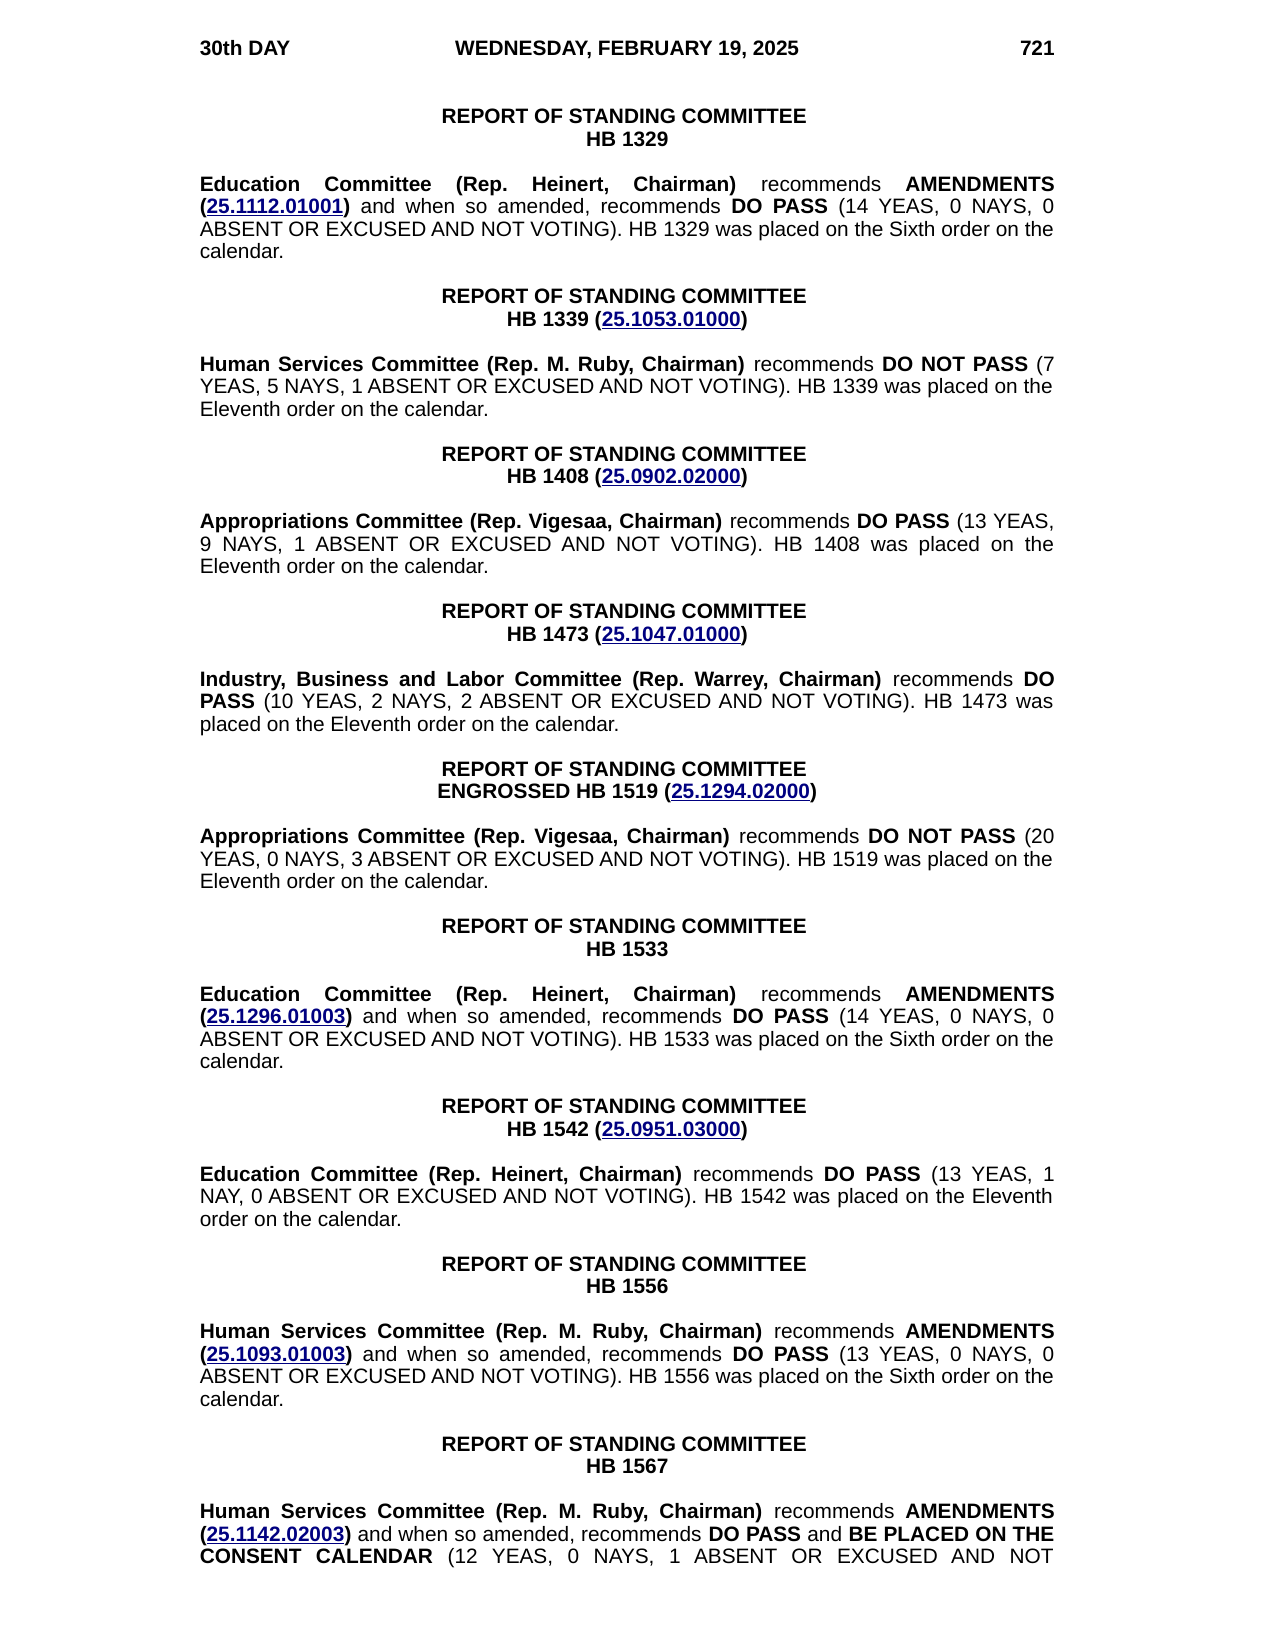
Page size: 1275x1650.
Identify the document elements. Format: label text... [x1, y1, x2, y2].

text Human Services Committee (Rep. M. Ruby, Chairman) recommends DO NOT PASS (7 YEAS, 5 NAYS, 1 ABSENT OR EXCUSED AND NOT VOTING). HB 1339 was placed on the Eleventh order on the calendar. [199, 353, 1054, 421]
text Education Committee (Rep. Heinert, Chairman) recommends AMENDMENTS (25.1296.01003) and when so amended, recommends DO PASS (14 YEAS, 0 NAYS, 0 ABSENT OR EXCUSED AND NOT VOTING). HB 1533 was placed on the Sixth order on the calendar. [199, 983, 1054, 1073]
text REPORT OF STANDING COMMITTEE HB 1542 (25.0951.03000) [199, 1096, 1054, 1141]
text REPORT OF STANDING COMMITTEE HB 1473 (25.1047.01000) [199, 601, 1054, 646]
text [0, 0, 118, 42]
text Education Committee (Rep. Heinert, Chairman) recommends AMENDMENTS (25.1112.01001) and when so amended, recommends DO PASS (14 YEAS, 0 NAYS, 0 ABSENT OR EXCUSED AND NOT VOTING). HB 1329 was placed on the Sixth order on the calendar. [199, 173, 1054, 263]
text Education Committee (Rep. Heinert, Chairman) recommends DO PASS (13 YEAS, 1 NAY, 0 ABSENT OR EXCUSED AND NOT VOTING). HB 1542 was placed on the Eleventh order on the calendar. [199, 1163, 1054, 1231]
text REPORT OF STANDING COMMITTEE HB 1556 [199, 1253, 1054, 1298]
text REPORT OF STANDING COMMITTEE HB 1329 [199, 106, 1054, 151]
text Appropriations Committee (Rep. Vigesaa, Chairman) recommends DO NOT PASS (20 YEAS, 0 NAYS, 3 ABSENT OR EXCUSED AND NOT VOTING). HB 1519 was placed on the Eleventh order on the calendar. [199, 826, 1054, 893]
text REPORT OF STANDING COMMITTEE ENGROSSED HB 1519 (25.1294.02000) [199, 758, 1054, 803]
text REPORT OF STANDING COMMITTEE HB 1533 [199, 916, 1054, 961]
text Appropriations Committee (Rep. Vigesaa, Chairman) recommends DO PASS (13 YEAS, 9 NAYS, 1 ABSENT OR EXCUSED AND NOT VOTING). HB 1408 was placed on the Eleventh order on the calendar. [199, 511, 1054, 578]
text REPORT OF STANDING COMMITTEE HB 1339 (25.1053.01000) [199, 286, 1054, 331]
subtitle Page 720 [9, 9, 109, 33]
text Human Services Committee (Rep. M. Ruby, Chairman) recommends AMENDMENTS (25.1093.01003) and when so amended, recommends DO PASS (13 YEAS, 0 NAYS, 0 ABSENT OR EXCUSED AND NOT VOTING). HB 1556 was placed on the Sixth order on the calendar. [199, 1321, 1054, 1411]
text Human Services Committee (Rep. M. Ruby, Chairman) recommends AMENDMENTS (25.1142.02003) and when so amended, recommends DO PASS and BE PLACED ON THE CONSENT CALENDAR (12 YEAS, 0 NAYS, 1 ABSENT OR EXCUSED AND NOT [199, 1501, 1054, 1568]
text Industry, Business and Labor Committee (Rep. Warrey, Chairman) recommends DO PASS (10 YEAS, 2 NAYS, 2 ABSENT OR EXCUSED AND NOT VOTING). HB 1473 was placed on the Eleventh order on the calendar. [199, 668, 1054, 736]
text REPORT OF STANDING COMMITTEE HB 1408 (25.0902.02000) [199, 443, 1054, 488]
text REPORT OF STANDING COMMITTEE HB 1567 [199, 1433, 1054, 1478]
